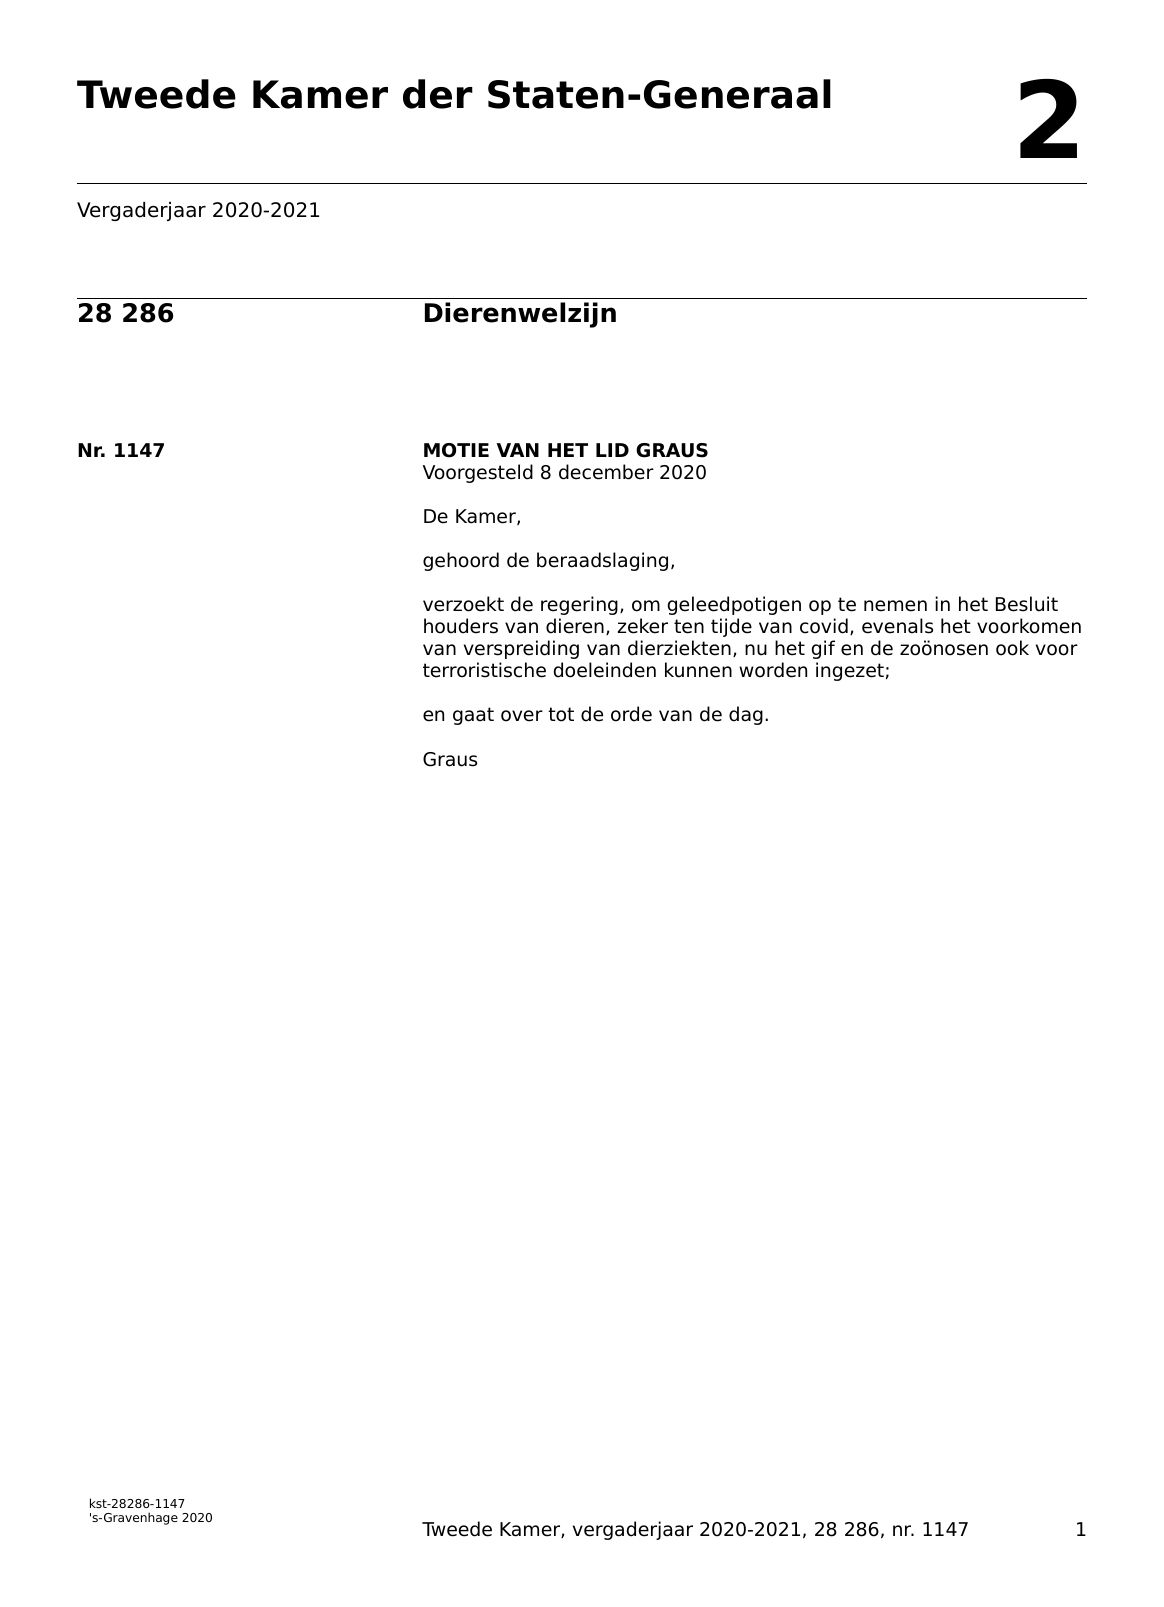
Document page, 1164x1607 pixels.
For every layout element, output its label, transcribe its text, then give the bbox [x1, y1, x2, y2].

text Voorgesteld 8 december 2020 [422, 462, 1087, 484]
text 's-Gravenhage 2020 [88, 1511, 323, 1525]
text Graus [422, 748, 1087, 770]
table_cell Vergaderjaar 2020-2021 [77, 184, 1087, 298]
text gehoord de beraadslaging, [422, 550, 1087, 572]
text De Kamer, [422, 506, 1087, 528]
table_header Tweede Kamer der Staten-Generaal [77, 59, 886, 183]
subtitle 28 286 Dierenwelzijn [77, 299, 1087, 329]
subtitle Nr. 1147 MOTIE VAN HET LID GRAUS [77, 440, 1087, 462]
table_header 2 [886, 59, 1087, 183]
text en gaat over tot de orde van de dag. [422, 704, 1087, 726]
text kst-28286-1147 [88, 1497, 323, 1511]
text verzoekt de regering, om geleedpotigen op te nemen in het Besluit houders van dieren, zeker ten tijde van covid, evenals het voorkomen van verspreiding van dierziekten, nu het gif en de zoönosen ook voor terroristische doeleinden kunnen worden ingezet; [422, 594, 1087, 682]
